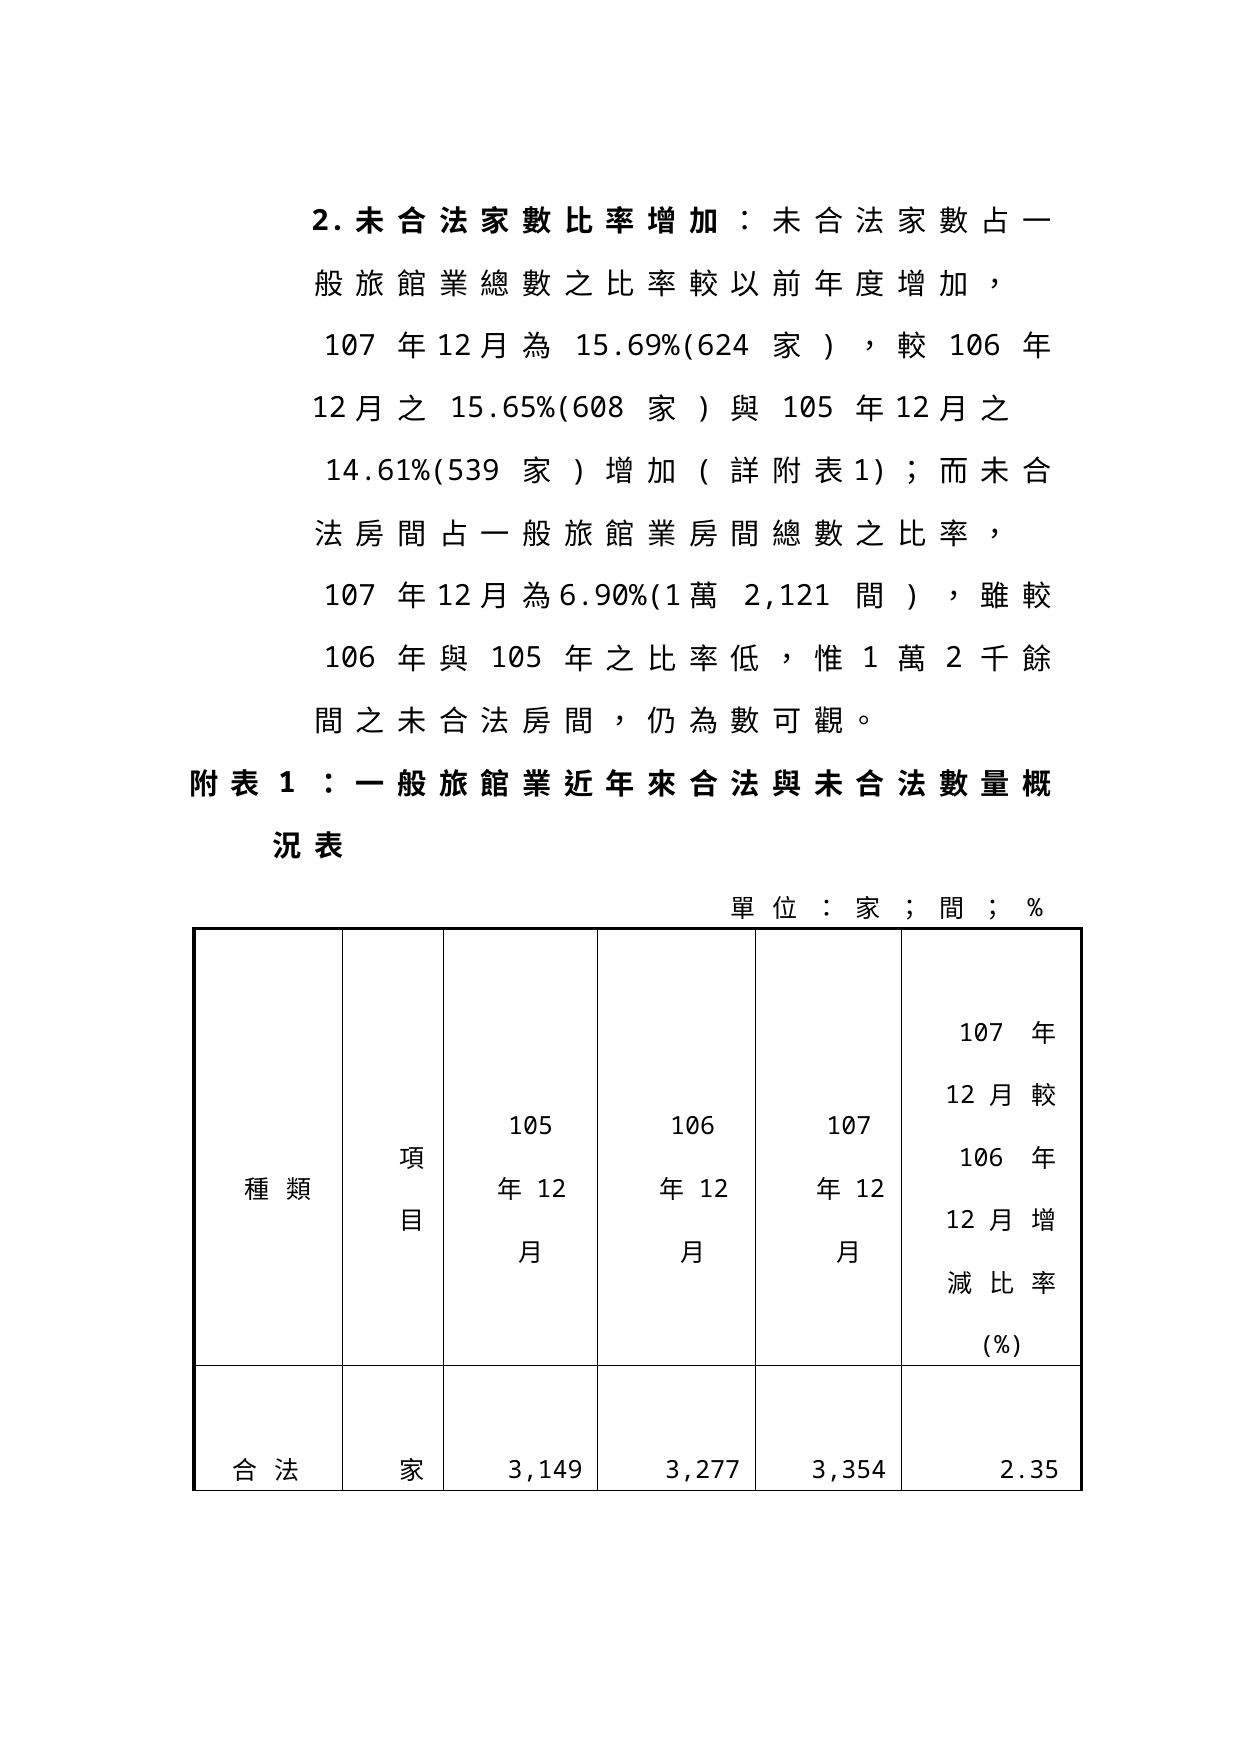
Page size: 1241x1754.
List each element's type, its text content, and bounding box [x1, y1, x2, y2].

table_header 107年12月 [756, 930, 901, 1365]
text 單位：家；間；% [183, 865, 1056, 927]
table_header 106年12月 [598, 930, 755, 1365]
text 附表1：一般旅館業近年來合法與未合法數量概況表 [183, 740, 1058, 865]
table_header 107年12月較106年12月增減比率(%) [902, 930, 1080, 1365]
table_cell 合法 [196, 1366, 342, 1490]
table_header 105年12月 [444, 930, 597, 1365]
text 2.未合法家數比率增加：未合法家數占一般旅館業總數之比率較以前年度增加，107年12月為15.69%(624家)，較106年12月之15.65%(608家)與105年12月之14.61%(539家)增加(詳附表1)；而未合法房間占一般旅館業房間總數之比率，107年12月為6.90%(1萬2,121間)，雖較106年與105年之比率低，惟1萬2千餘間之未合法房間，仍為數可觀。 [271, 177, 1058, 740]
table_cell 家 [343, 1366, 443, 1490]
table_header 項目 [343, 930, 443, 1365]
table_cell 3,277 [598, 1366, 755, 1490]
table_cell 3,354 [756, 1366, 901, 1490]
table_header 種類 [196, 930, 342, 1365]
table_cell 2.35 [902, 1366, 1080, 1490]
table_cell 3,149 [444, 1366, 597, 1490]
